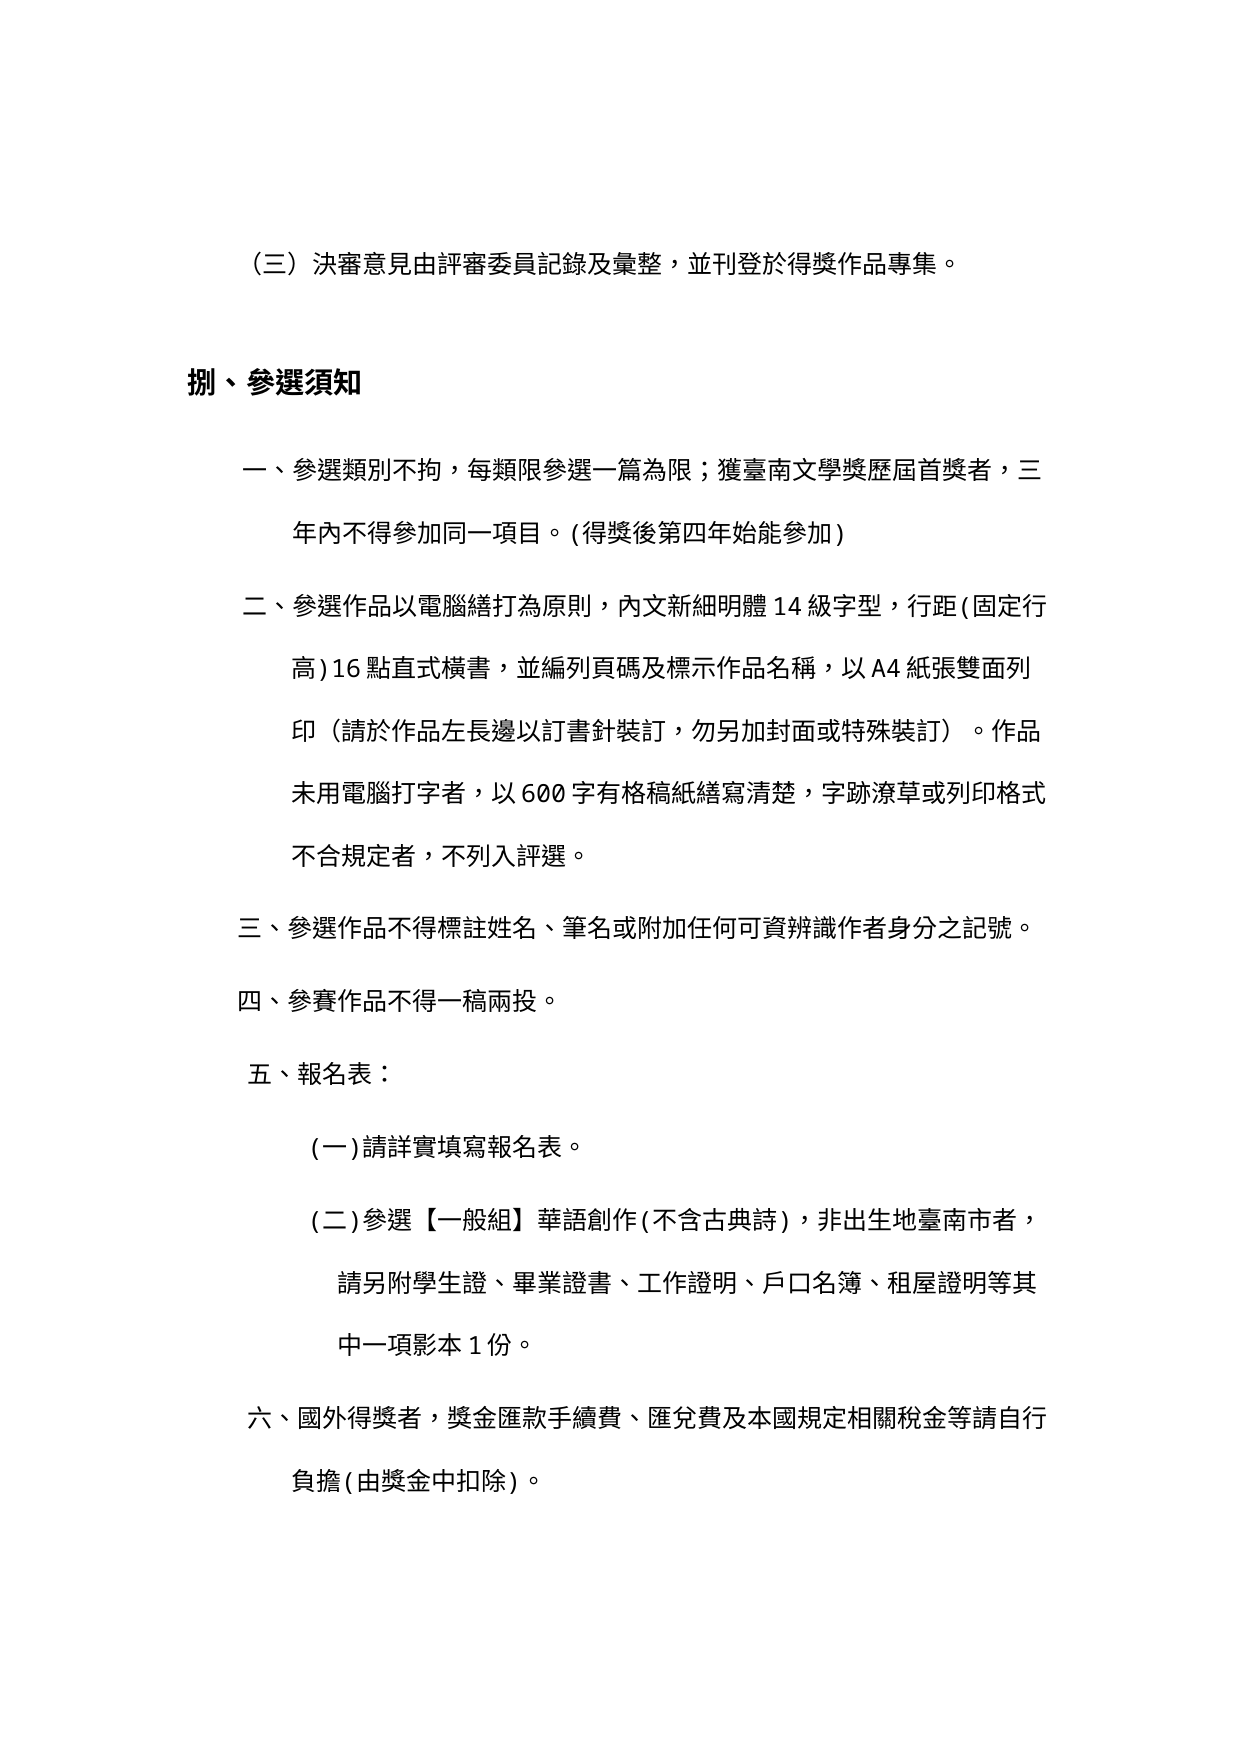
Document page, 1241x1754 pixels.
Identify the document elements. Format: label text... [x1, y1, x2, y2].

text 六、國外得獎者，獎金匯款手續費、匯兌費及本國規定相關稅金等請自行負擔(由獎金中扣除)。 [187, 1375, 1053, 1500]
text (一)請詳實填寫報名表。 [187, 1104, 1053, 1167]
text （三）決審意見由評審委員記錄及彙整，並刊登於得獎作品專集。 [187, 221, 1053, 283]
text 捌、參選須知 [187, 339, 1053, 402]
text 五、報名表： [187, 1031, 1053, 1094]
text 一、參選類別不拘，每類限參選一篇為限；獲臺南文學獎歷屆首獎者，三年內不得參加同一項目。(得獎後第四年始能參加) [242, 427, 1053, 552]
text 三、參選作品不得標註姓名、筆名或附加任何可資辨識作者身分之記號。 [187, 885, 1053, 948]
text 四、參賽作品不得一稿兩投。 [187, 958, 1053, 1021]
text 二、參選作品以電腦繕打為原則，內文新細明體14級字型，行距(固定行高)16點直式橫書，並編列頁碼及標示作品名稱，以A4紙張雙面列印（請於作品左長邊以訂書針裝訂，勿另加封面或特殊裝訂）。作品未用電腦打字者，以600字有格稿紙繕寫清楚，字跡潦草或列印格式不合規定者，不列入評選。 [242, 562, 1053, 875]
text （二）作品如未達水準，得由評審委員會決議該獎項從缺或調整錄取名額。 [187, 158, 1053, 221]
text (二)參選【一般組】華語創作(不含古典詩)，非出生地臺南市者，請另附學生證、畢業證書、工作證明、戶口名簿、租屋證明等其中一項影本1份。 [187, 1177, 1053, 1364]
